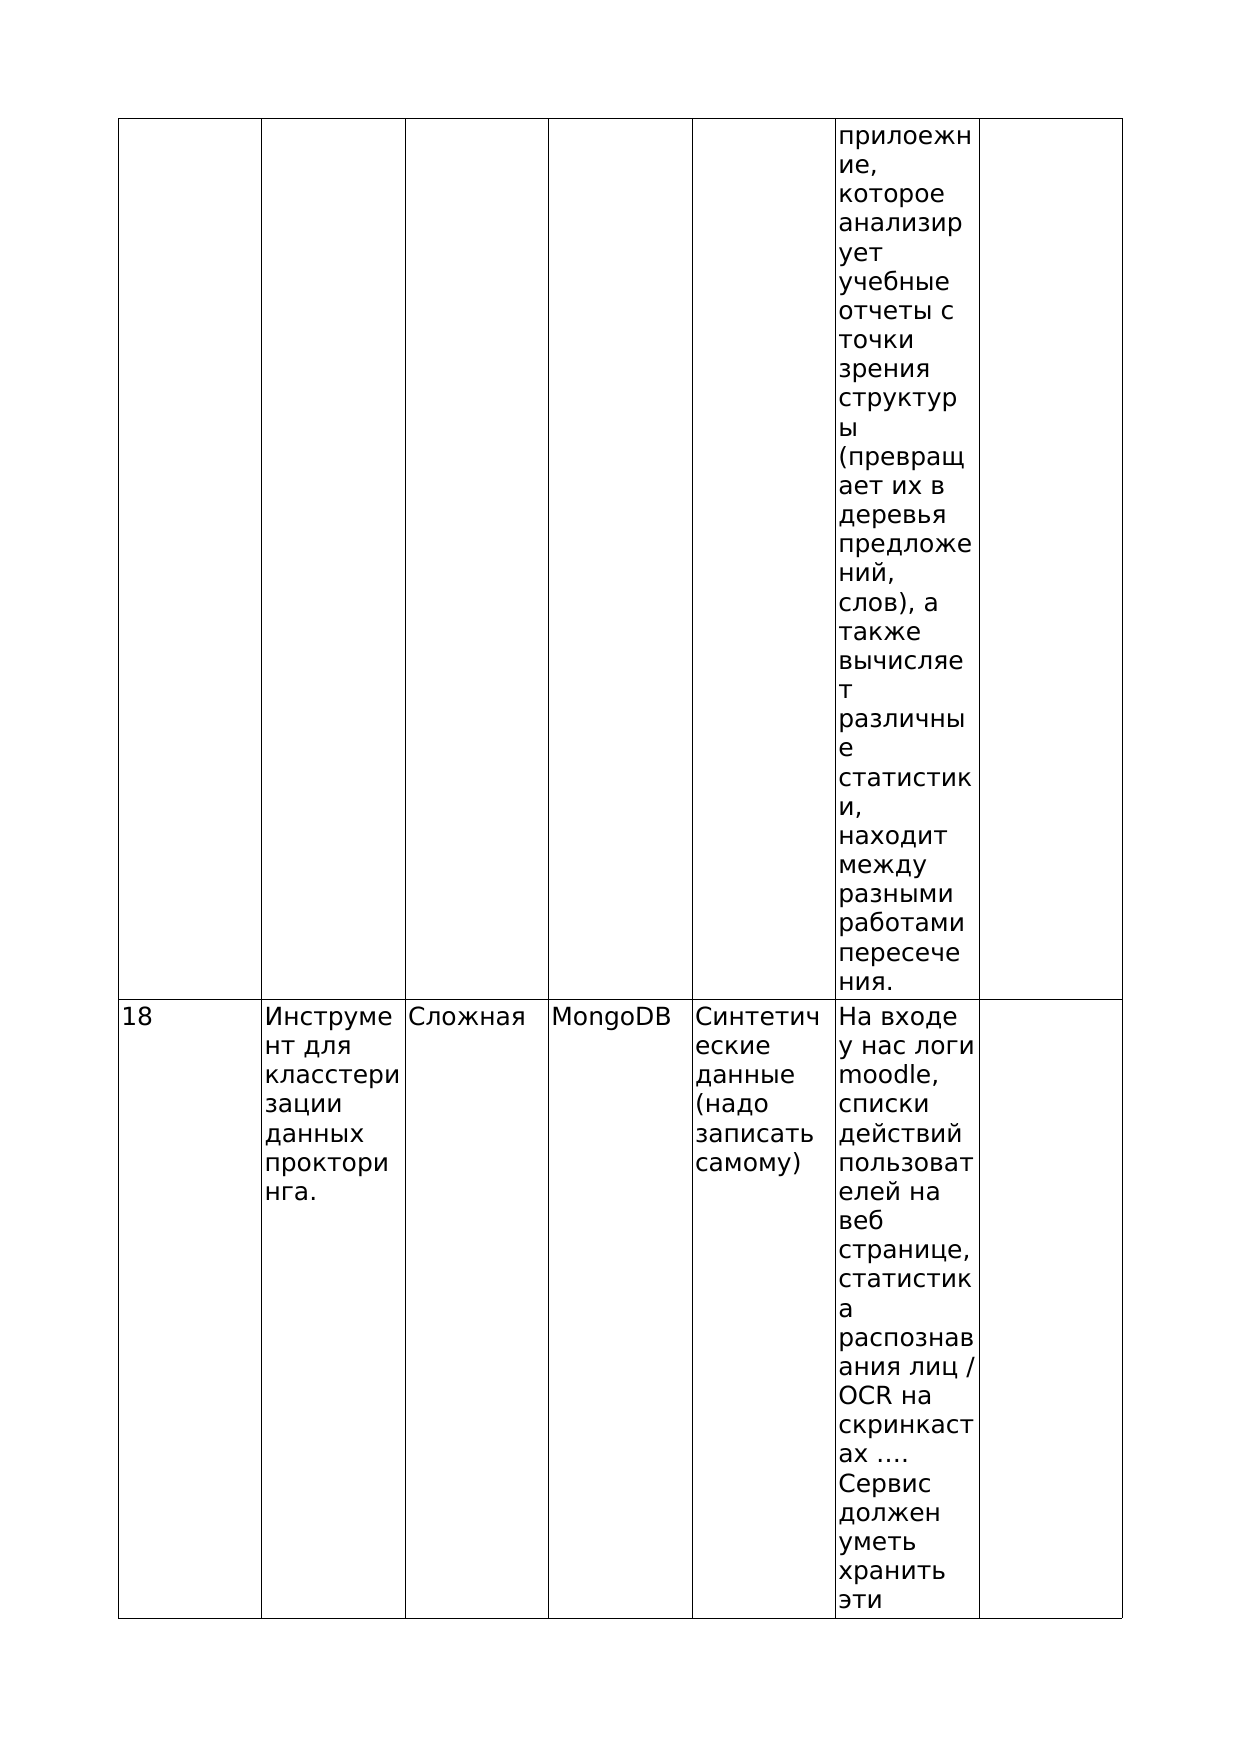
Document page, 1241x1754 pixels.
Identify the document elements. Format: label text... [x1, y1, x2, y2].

table_cell [119, 119, 261, 999]
table_cell [693, 119, 835, 999]
table_cell прилоежние, которое анализирует учебные отчеты с точки зрения структуры (превращает их в деревья предложений, слов), а также вычисляет различные статистики, находит между разными работами пересечения. [836, 119, 979, 999]
table_cell [980, 1000, 1122, 1617]
table_cell 18 [119, 1000, 261, 1617]
table_cell [980, 119, 1122, 999]
table_cell [262, 119, 405, 999]
table_cell Сложная [406, 1000, 548, 1617]
table_cell [406, 119, 548, 999]
table_cell Синтетические данные (надо записать самому) [693, 1000, 835, 1617]
table_cell На входе у нас логи moodle, списки действий пользователей на веб странице, статистика распознавания лиц / OCR на скринкастах …. Сервис должен уметь хранить эти [836, 1000, 979, 1617]
table_cell [549, 119, 692, 999]
table_cell Инструмент для класстеризации данных прокторинга. [262, 1000, 405, 1617]
table_cell MongoDB [549, 1000, 692, 1617]
